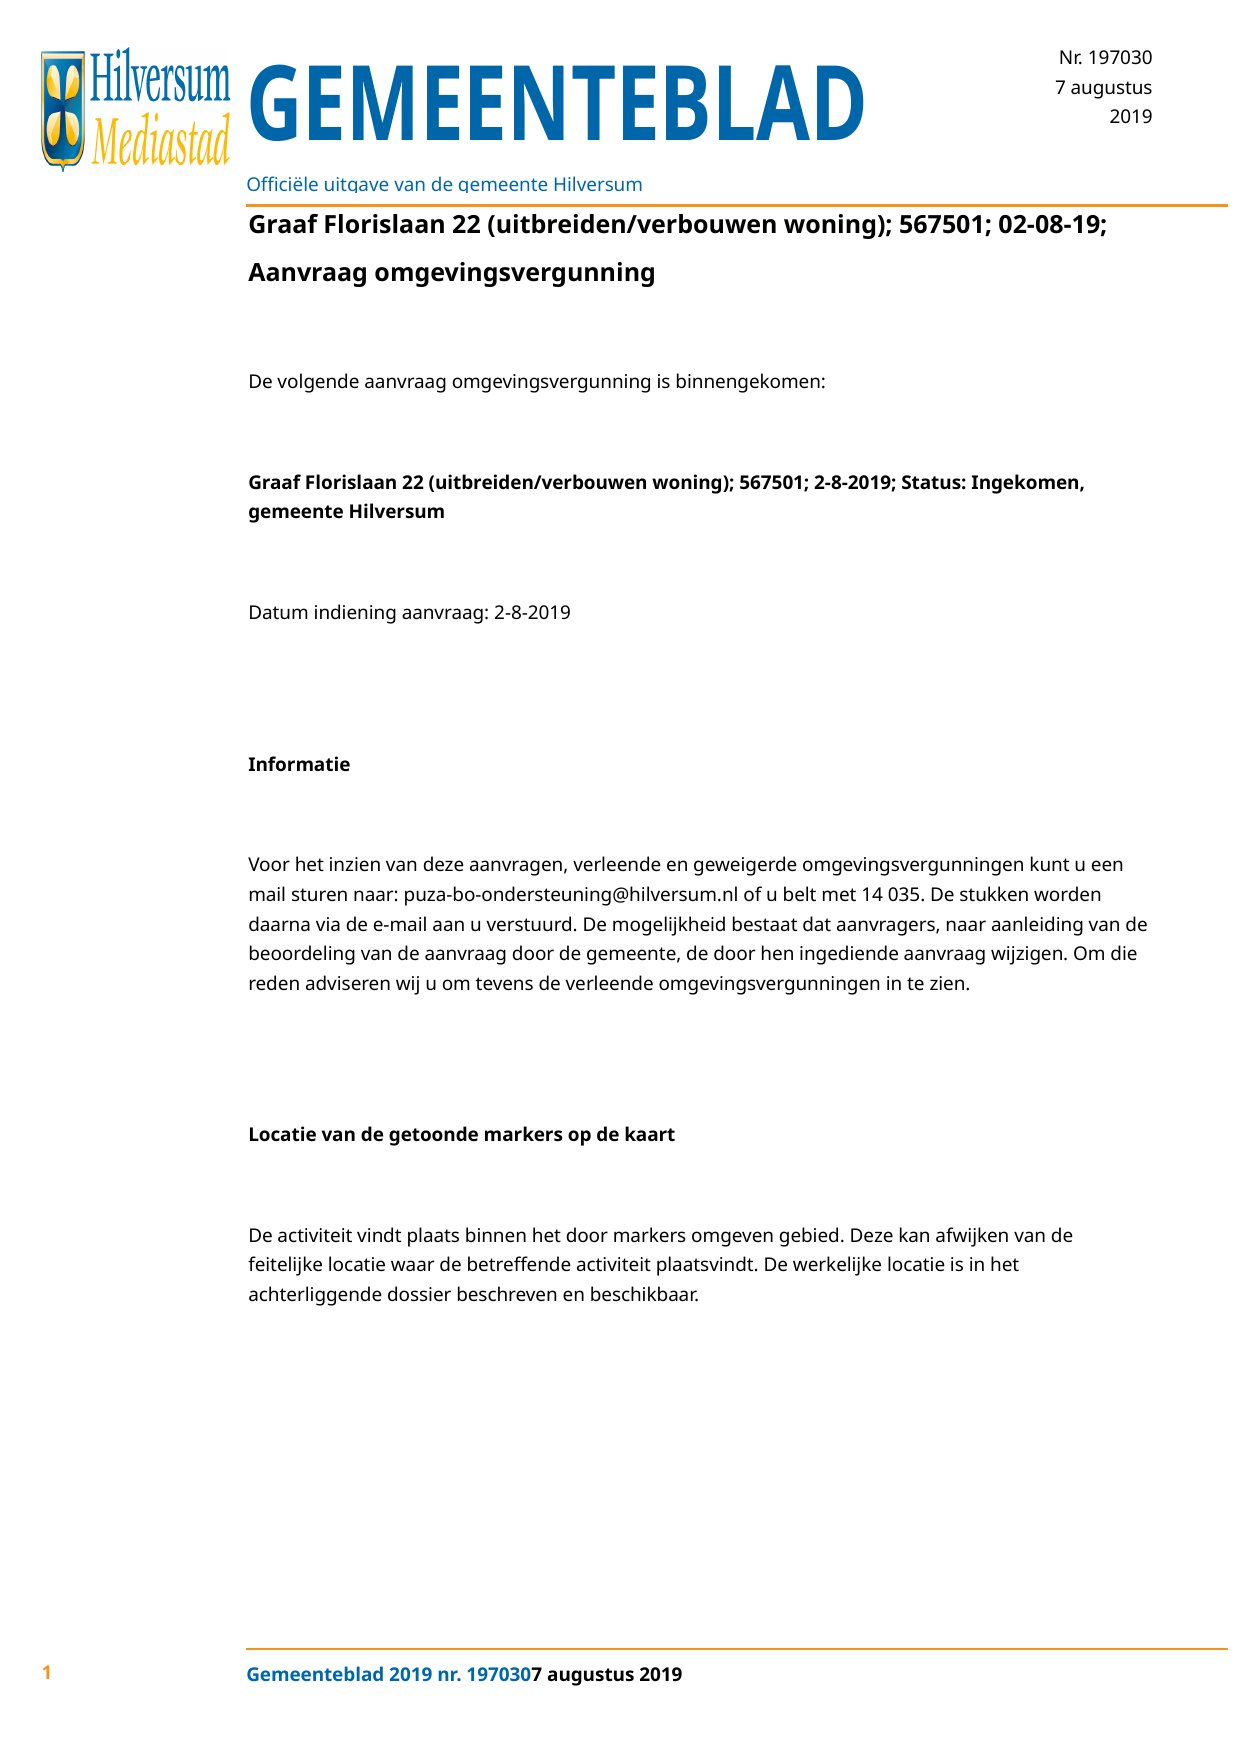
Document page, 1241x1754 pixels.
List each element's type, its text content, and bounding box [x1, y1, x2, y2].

text Locatie van de getoonde markers op de kaart [248, 1121, 1152, 1147]
text Voor het inzien van deze aanvragen, verleende en geweigerde omgevingsvergunningen kunt u een mail sturen naar: puza-bo-ondersteuning@hilversum.nl of u belt met 14 035. De stukken worden daarna via de e-mail aan u verstuurd. De mogelijkheid bestaat dat aanvragers, naar aanleiding van de beoordeling van de aanvraag door de gemeente, de door hen ingediende aanvraag wijzigen. Om die reden adviseren wij u om tevens de verleende omgevingsvergunningen in te zien. [248, 852, 1152, 996]
text Graaf Florislaan 22 (uitbreiden/verbouwen woning); 567501; 2-8-2019; Status: Ingekomen, gemeente Hilversum [248, 469, 1152, 524]
text De volgende aanvraag omgevingsvergunning is binnengekomen: [248, 368, 1152, 394]
text Informatie [248, 751, 1152, 777]
text De activiteit vindt plaats binnen het door markers omgeven gebied. Deze kan afwijken van de feitelijke locatie waar de betreffende activiteit plaatsvindt. De werkelijke locatie is in het achterliggende dossier beschreven en beschikbaar. [248, 1222, 1152, 1307]
picture [41, 47, 231, 172]
text Datum indiening aanvraag: 2-8-2019 [248, 599, 1152, 625]
text Graaf Florislaan 22 (uitbreiden/verbouwen woning); 567501; 02-08-19; Aanvraag omgevingsvergunning [248, 207, 1152, 288]
